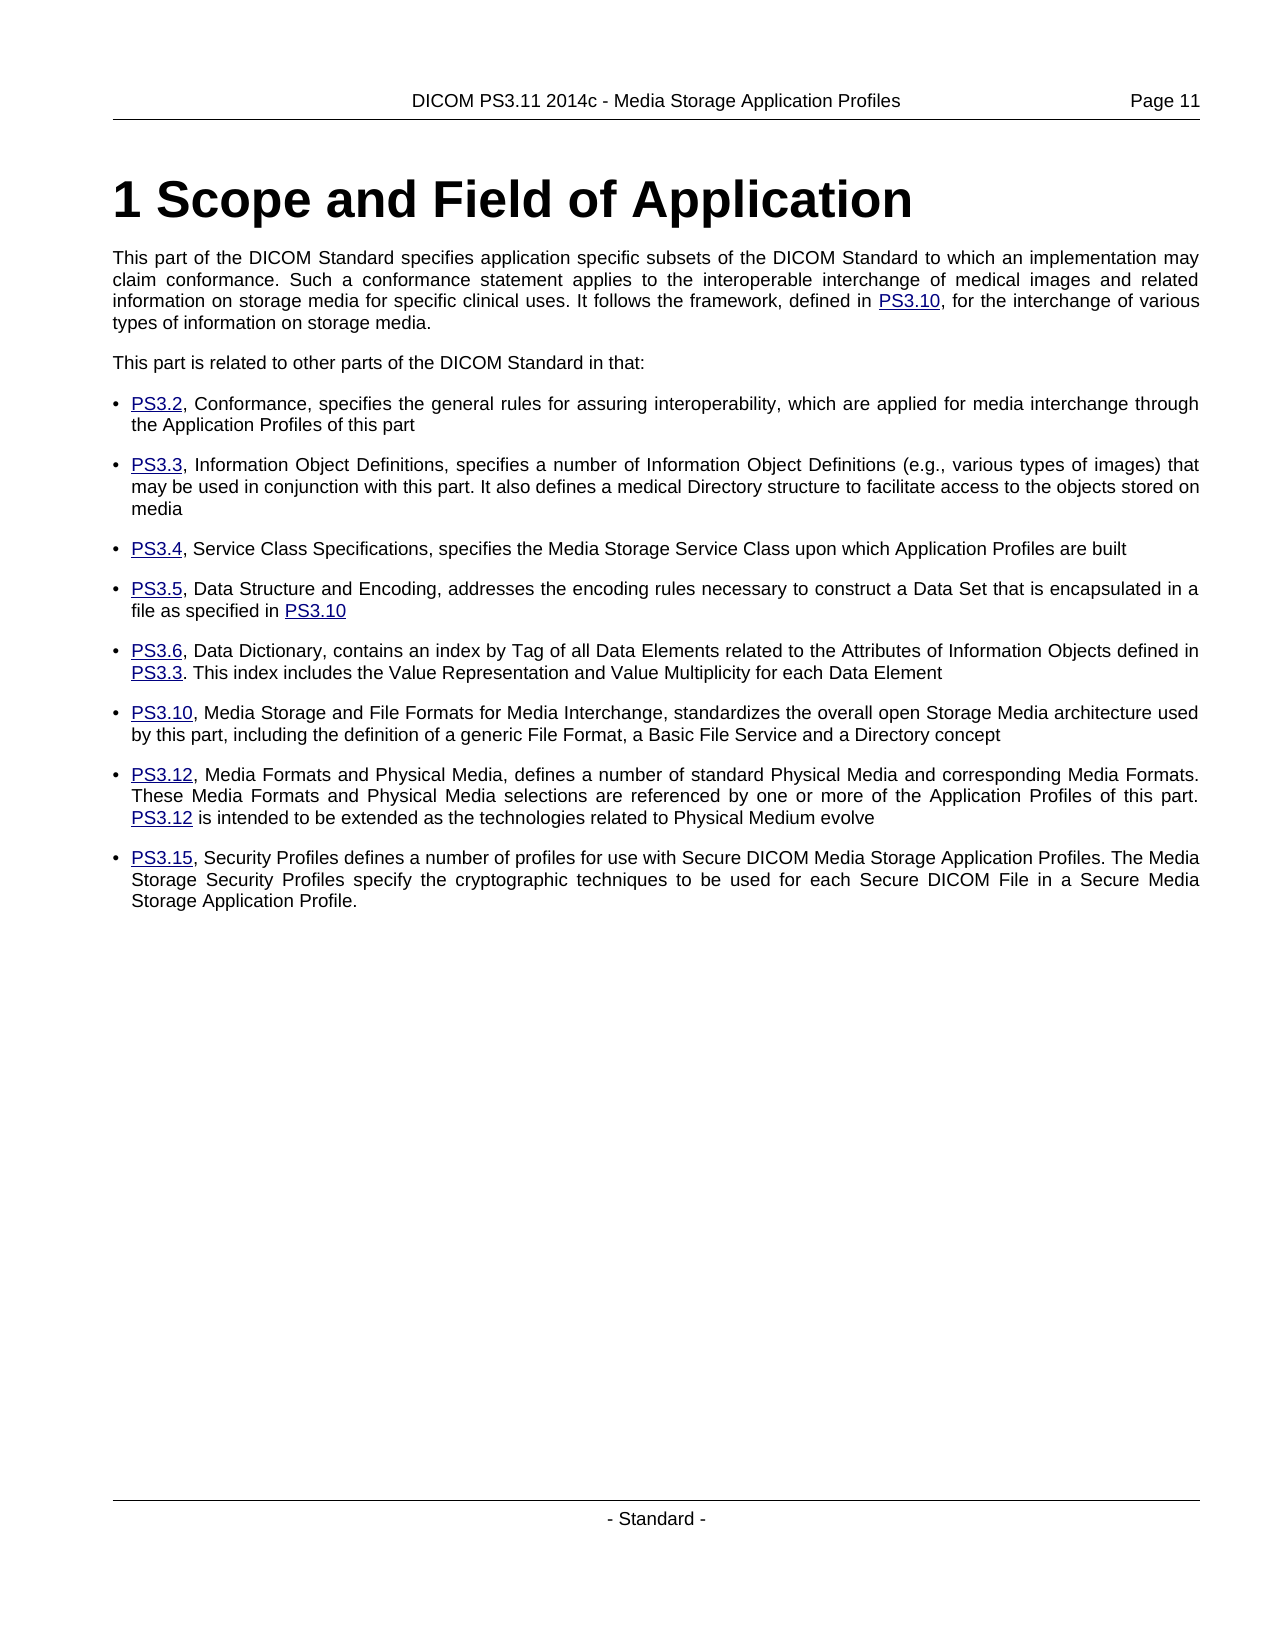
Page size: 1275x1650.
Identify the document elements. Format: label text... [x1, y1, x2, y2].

text 1 Scope and Field of Application [112, 169, 1200, 228]
list PS3.15, Security Profiles defines a number of profiles for use with Secure DICOM Media Storage Application Profiles. The Media Storage Security Profiles specify the cryptographic techniques to be used for each Secure DICOM File in a Secure Media Storage Application Profile. [112, 847, 1200, 912]
list PS3.2, Conformance, specifies the general rules for assuring interoperability, which are applied for media interchange through the Application Profiles of this part [112, 392, 1200, 436]
list PS3.6, Data Dictionary, contains an index by Tag of all Data Elements related to the Attributes of Information Objects defined in PS3.3. This index includes the Value Representation and Value Multiplicity for each Data Element [112, 640, 1200, 683]
list PS3.4, Service Class Specifications, specifies the Media Storage Service Class upon which Application Profiles are built [112, 538, 1200, 559]
text This part is related to other parts of the DICOM Standard in that: [112, 352, 1200, 374]
list PS3.12, Media Formats and Physical Media, defines a number of standard Physical Media and corresponding Media Formats. These Media Formats and Physical Media selections are referenced by one or more of the Application Profiles of this part. PS3.12 is intended to be extended as the technologies related to Physical Medium evolve [112, 764, 1200, 828]
list PS3.5, Data Structure and Encoding, addresses the encoding rules necessary to construct a Data Set that is encapsulated in a file as specified in PS3.10 [112, 578, 1200, 621]
list PS3.10, Media Storage and File Formats for Media Interchange, standardizes the overall open Storage Media architecture used by this part, including the definition of a generic File Format, a Basic File Service and a Directory concept [112, 702, 1200, 745]
text This part of the DICOM Standard specifies application specific subsets of the DICOM Standard to which an implementation may claim conformance. Such a conformance statement applies to the interoperable interchange of medical images and related information on storage media for specific clinical uses. It follows the framework, defined in PS3.10, for the interchange of various types of information on storage media. [112, 247, 1200, 333]
list PS3.3, Information Object Definitions, specifies a number of Information Object Definitions (e.g., various types of images) that may be used in conjunction with this part. It also defines a medical Directory structure to facilitate access to the objects stored on media [112, 454, 1200, 519]
